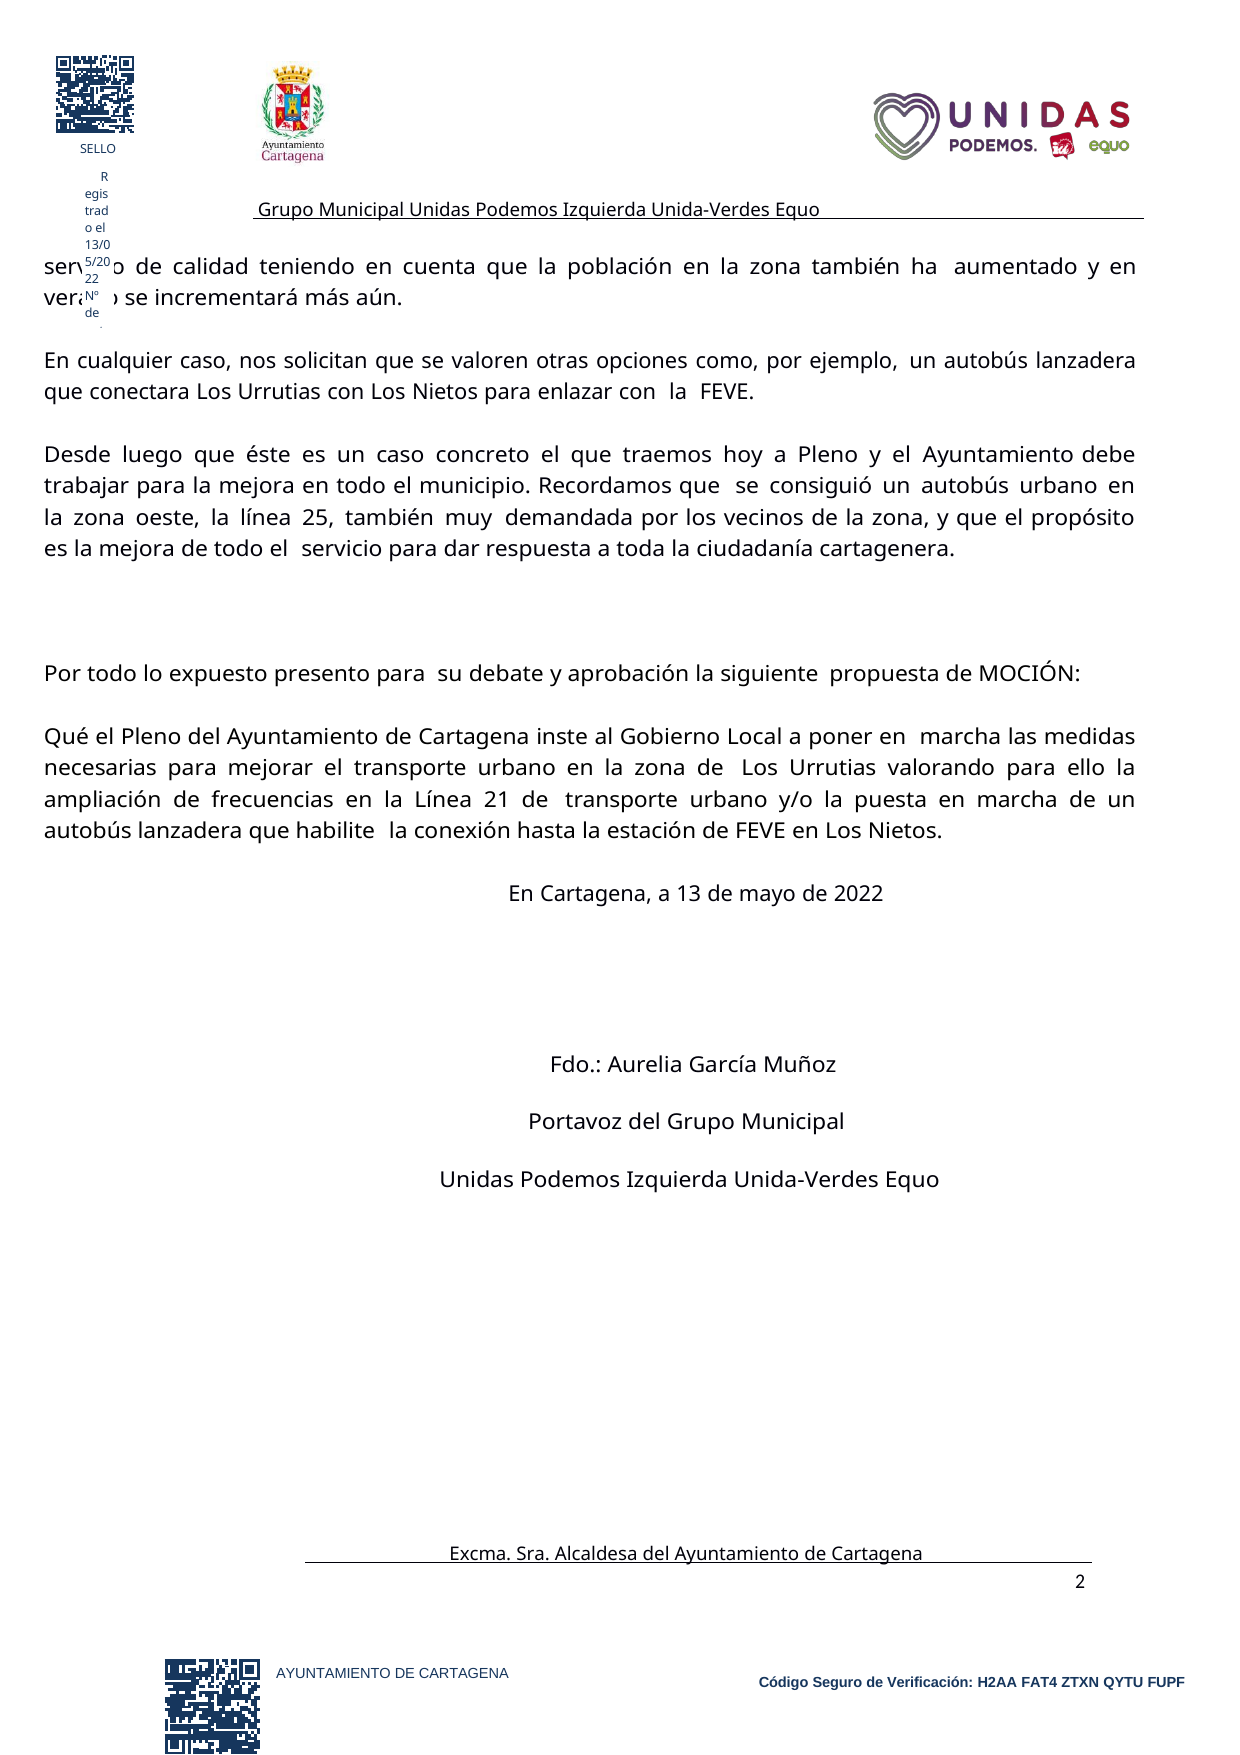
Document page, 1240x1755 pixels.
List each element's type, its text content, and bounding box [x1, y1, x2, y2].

text SELLO [80, 141, 255, 158]
text [330, 141, 868, 158]
text 2 [44, 1568, 1085, 1593]
text En cualquier caso, nos solicitan que se valoren otras opciones como, por ejemplo, un autobús lanzadera que conectara Los Urrutias con Los Nietos para enlazar con la FEVE. [44, 345, 1137, 406]
text Grupo Municipal Unidas Podemos Izquierda Unida-Verdes Equo [253, 196, 1239, 221]
picture [868, 83, 1134, 167]
text servicio de calidad teniendo en cuenta que la población en la zona también ha aumentado y en verano se incrementará más aún. [114, 251, 1136, 312]
text Excma. Sra. Alcaldesa del Ayuntamiento de Cartagena [44, 1540, 1092, 1566]
text Unidas Podemos Izquierda Unida-Verdes Equo [435, 1164, 944, 1194]
text [1134, 141, 1239, 158]
text En Cartagena, a 13 de mayo de 2022 [435, 878, 957, 907]
text Desde luego que éste es un caso concreto el que traemos hoy a Pleno y el Ayuntamiento debe trabajar para la mejora en todo el municipio. Recordamos que se consiguió un autobús urbano en la zona oeste, la línea 25, también muy demandada por los vecinos de la zona, y que el propósito es la mejora de todo el servicio para dar respuesta a toda la ciudadanía cartagenera. [44, 439, 1136, 563]
text Código Seguro de Verificación: H2AA FAT4 ZTXN QYTU FUPF [758, 1673, 1239, 1690]
text AYUNTAMIENTO DE CARTAGENA [276, 1665, 511, 1682]
text Fdo.: Aurelia García Muñoz Portavoz del Grupo Municipal [528, 1049, 851, 1136]
picture [255, 61, 330, 167]
text Registrado el 13/05/2022 Nº de entrada 54842 / 2022 [84, 168, 112, 328]
text Por todo lo expuesto presento para su debate y aprobación la siguiente propuesta de MOCIÓN: [44, 658, 1136, 688]
text Qué el Pleno del Ayuntamiento de Cartagena inste al Gobierno Local a poner en marcha las medidas necesarias para mejorar el transporte urbano en la zona de Los Urrutias valorando para ello la ampliación de frecuencias en la Línea 21 de transporte urbano y/o la puesta en marcha de un autobús lanzadera que habilite la conexión hasta la estación de FEVE en Los Nietos. [44, 721, 1136, 845]
